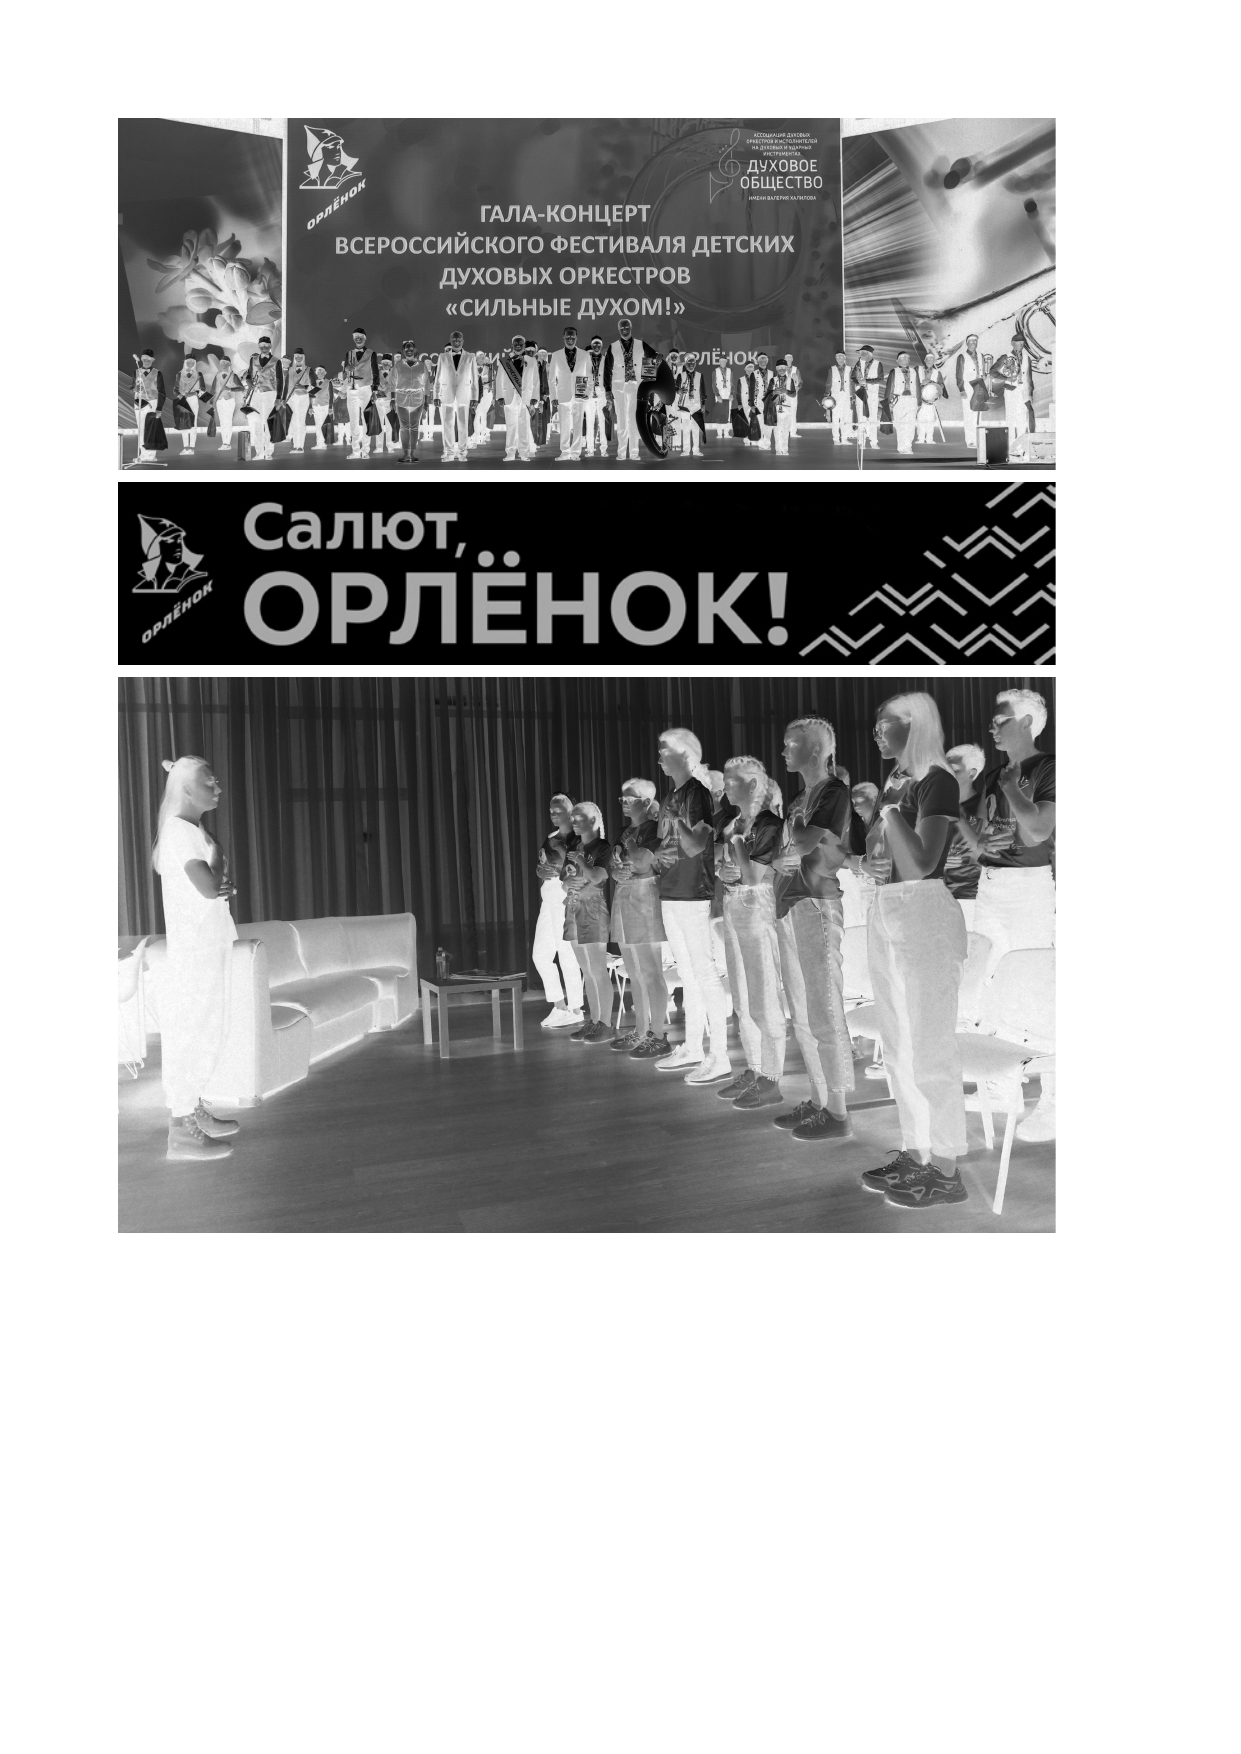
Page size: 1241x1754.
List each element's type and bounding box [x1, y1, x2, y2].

picture [118, 118, 1056, 470]
picture [118, 482, 1056, 665]
picture [118, 677, 1056, 1233]
